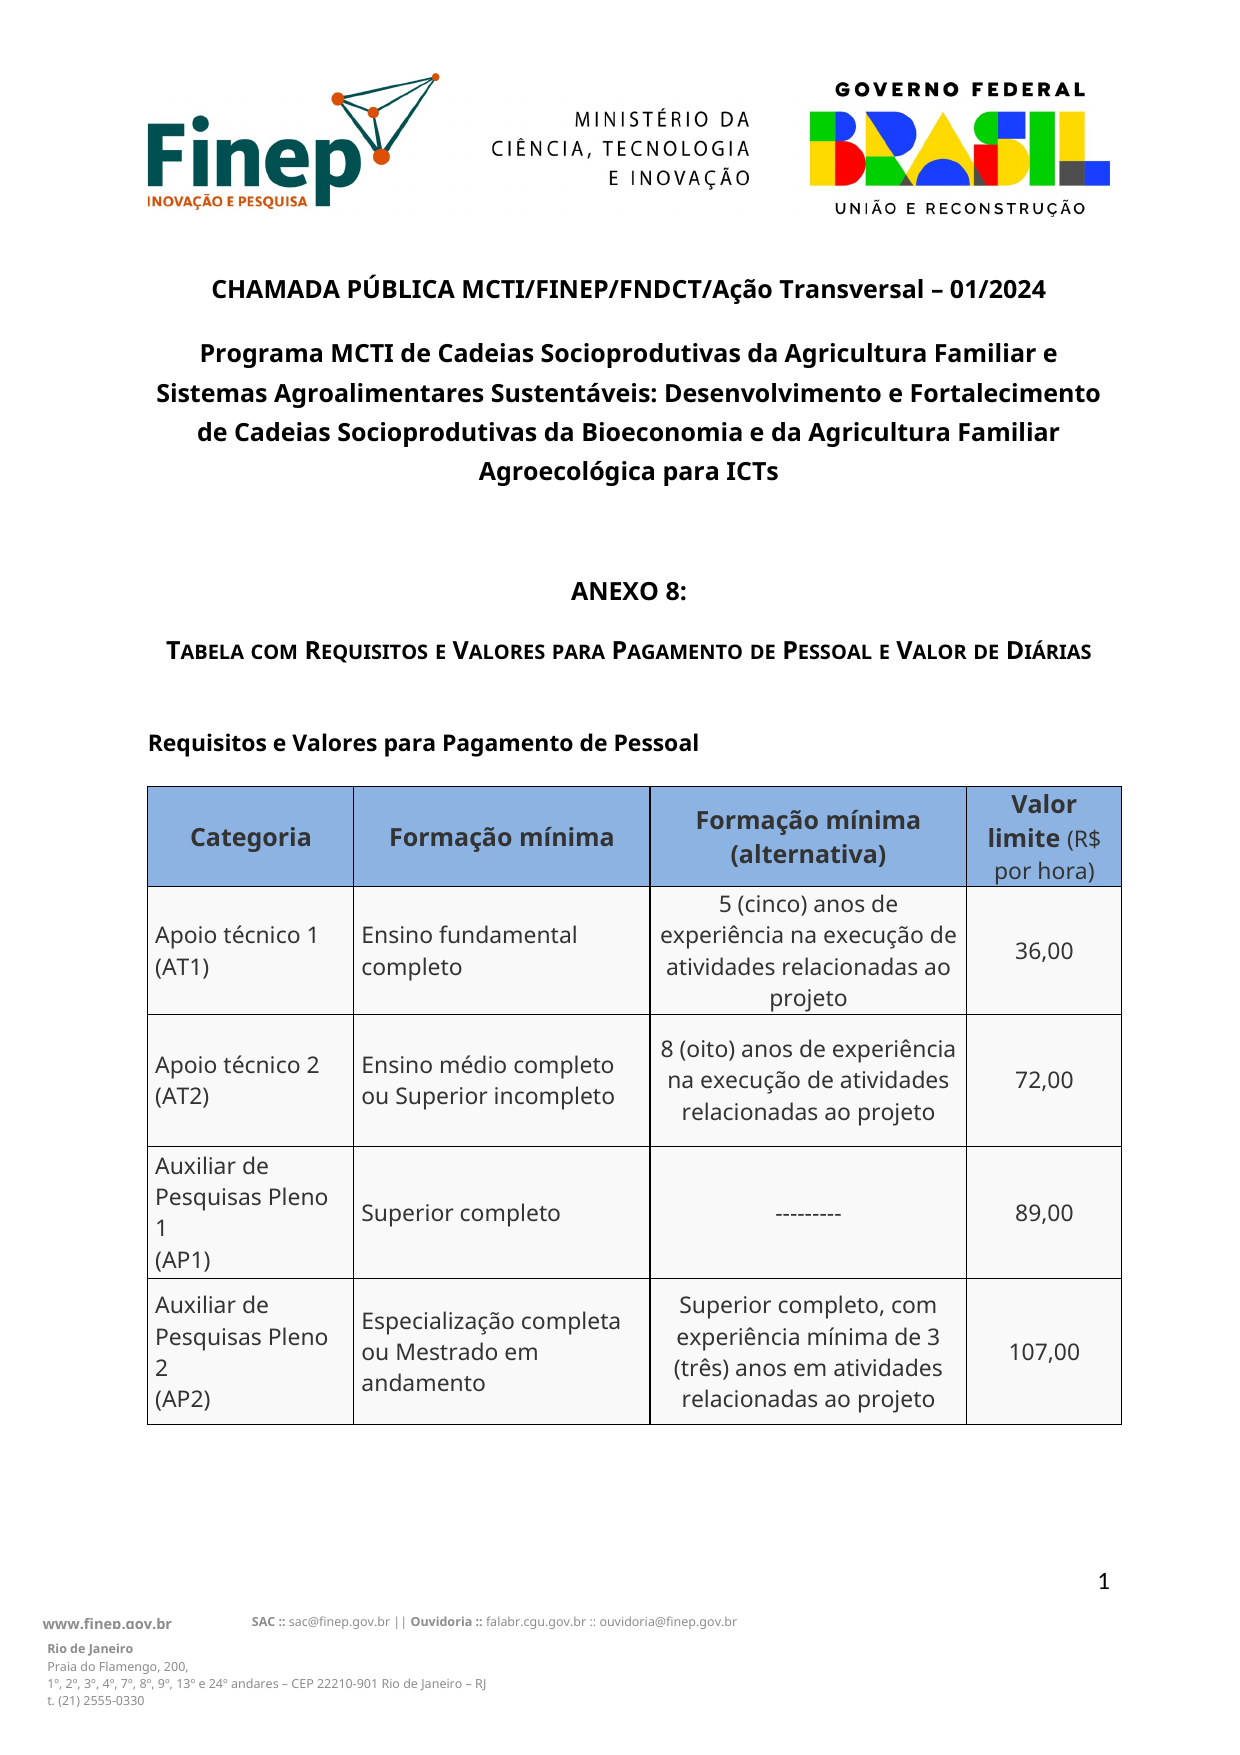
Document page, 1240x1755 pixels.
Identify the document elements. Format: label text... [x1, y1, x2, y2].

table_cell --------- [651, 1147, 966, 1278]
table_cell Ensino fundamental completo [354, 887, 649, 1013]
table_cell 107,00 [967, 1279, 1121, 1424]
table_cell Apoio técnico 1 (AT1) [148, 887, 353, 1013]
table_cell 36,00 [967, 887, 1121, 1013]
table_header Formação mínima (alternativa) [651, 787, 966, 886]
text ANEXO 8: [148, 574, 1110, 608]
table_header Formação mínima [354, 787, 649, 886]
table_header Valor limite (R$ por hora) [967, 787, 1121, 886]
table_header Categoria [148, 787, 353, 886]
table_cell Ensino médio completo ou Superior incompleto [354, 1015, 649, 1146]
table_cell Auxiliar de Pesquisas Pleno 2 (AP2) [148, 1279, 353, 1424]
table_cell 89,00 [967, 1147, 1121, 1278]
table_cell 8 (oito) anos de experiência na execução de atividades relacionadas ao projeto [651, 1015, 966, 1146]
table_cell Auxiliar de Pesquisas Pleno 1 (AP1) [148, 1147, 353, 1278]
table_cell Superior completo [354, 1147, 649, 1278]
table_cell Especialização completa ou Mestrado em andamento [354, 1279, 649, 1424]
table_cell 5 (cinco) anos de experiência na execução de atividades relacionadas ao projeto [651, 887, 966, 1013]
text Tabela com Requisitos e Valores para Pagamento de Pessoal e Valor de Diárias [148, 633, 1110, 667]
text CHAMADA PÚBLICA MCTI/FINEP/FNDCT/Ação Transversal – 01/2024 [148, 272, 1110, 306]
text Programa MCTI de Cadeias Socioprodutivas da Agricultura Familiar e Sistemas Agroalimentares Sustentáveis: Desenvolvimento e Fortalecimento de Cadeias Socioprodutivas da Bioeconomia e da Agricultura Familiar Agroecológica para ICTs [148, 336, 1110, 488]
table_cell Superior completo, com experiência mínima de 3 (três) anos em atividades relacionadas ao projeto [651, 1279, 966, 1424]
table_cell Apoio técnico 2 (AT2) [148, 1015, 353, 1146]
table_cell 72,00 [967, 1015, 1121, 1146]
text Requisitos e Valores para Pagamento de Pessoal [148, 726, 1068, 758]
